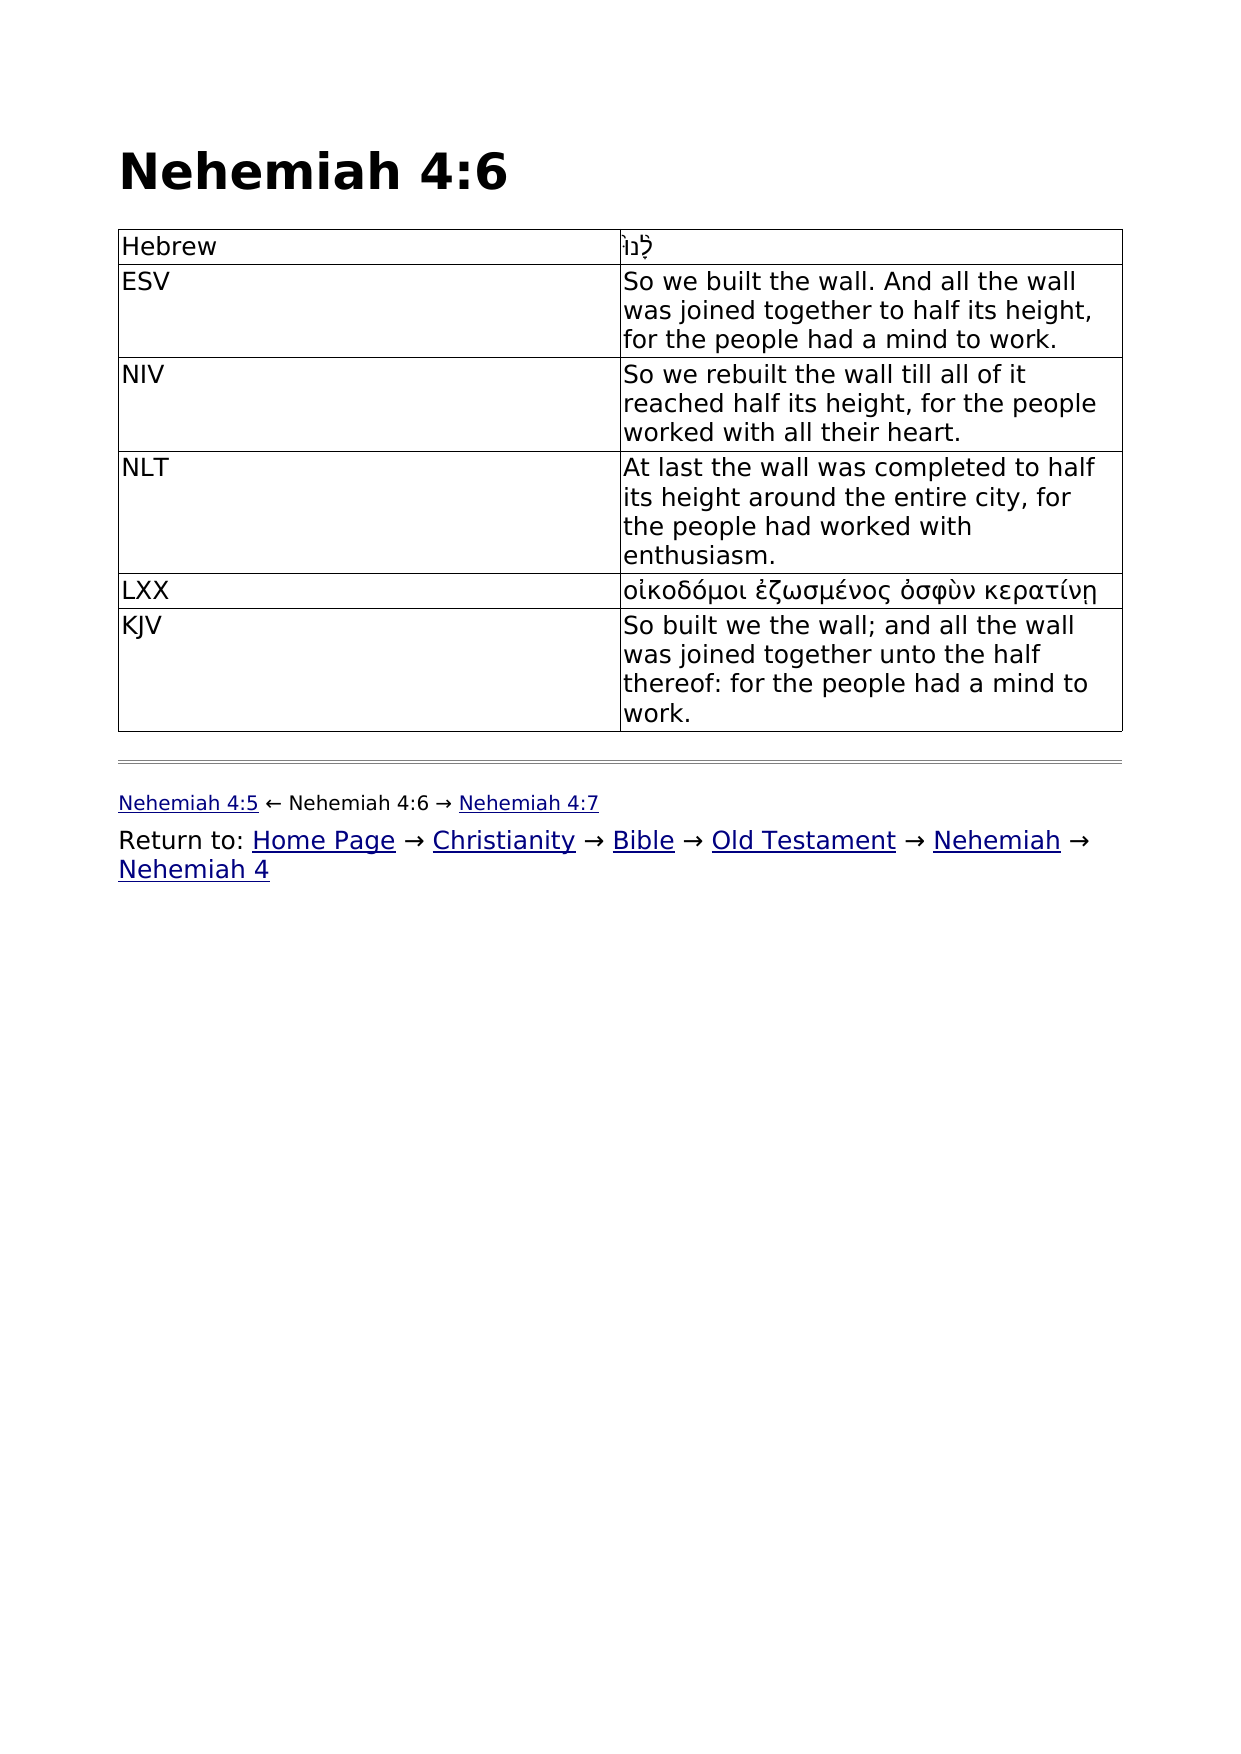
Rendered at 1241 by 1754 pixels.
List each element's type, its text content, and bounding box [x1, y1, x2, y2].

table_cell At last the wall was completed to half its height around the entire city, for the people had worked with enthusiasm. [621, 452, 1122, 573]
table_header Hebrew [119, 230, 620, 264]
table_cell So built we the wall; and all the wall was joined together unto the half thereof: for the people had a mind to work. [621, 609, 1122, 731]
table_cell NIV [119, 358, 620, 451]
table_cell So we rebuilt the wall till all of it reached half its height, for the people worked with all their heart. [621, 358, 1122, 451]
table_header לָ֨נוּ֙ [621, 230, 1122, 264]
table_cell LXX [119, 574, 620, 608]
text Nehemiah 4:5 ← Nehemiah 4:6 → Nehemiah 4:7 [118, 792, 1122, 826]
subtitle Nehemiah 4:6 [118, 143, 1122, 201]
table_cell οἰκοδόμοι ἐζωσμένος ὀσφὺν κερατίνῃ [621, 574, 1122, 608]
table_cell KJV [119, 609, 620, 731]
table_cell So we built the wall. And all the wall was joined together to half its height, for the people had a mind to work. [621, 265, 1122, 357]
table_cell ESV [119, 265, 620, 357]
table_cell NLT [119, 452, 620, 573]
text Return to: Home Page → Christianity → Bible → Old Testament → Nehemiah → Nehemiah 4 [118, 826, 1122, 884]
